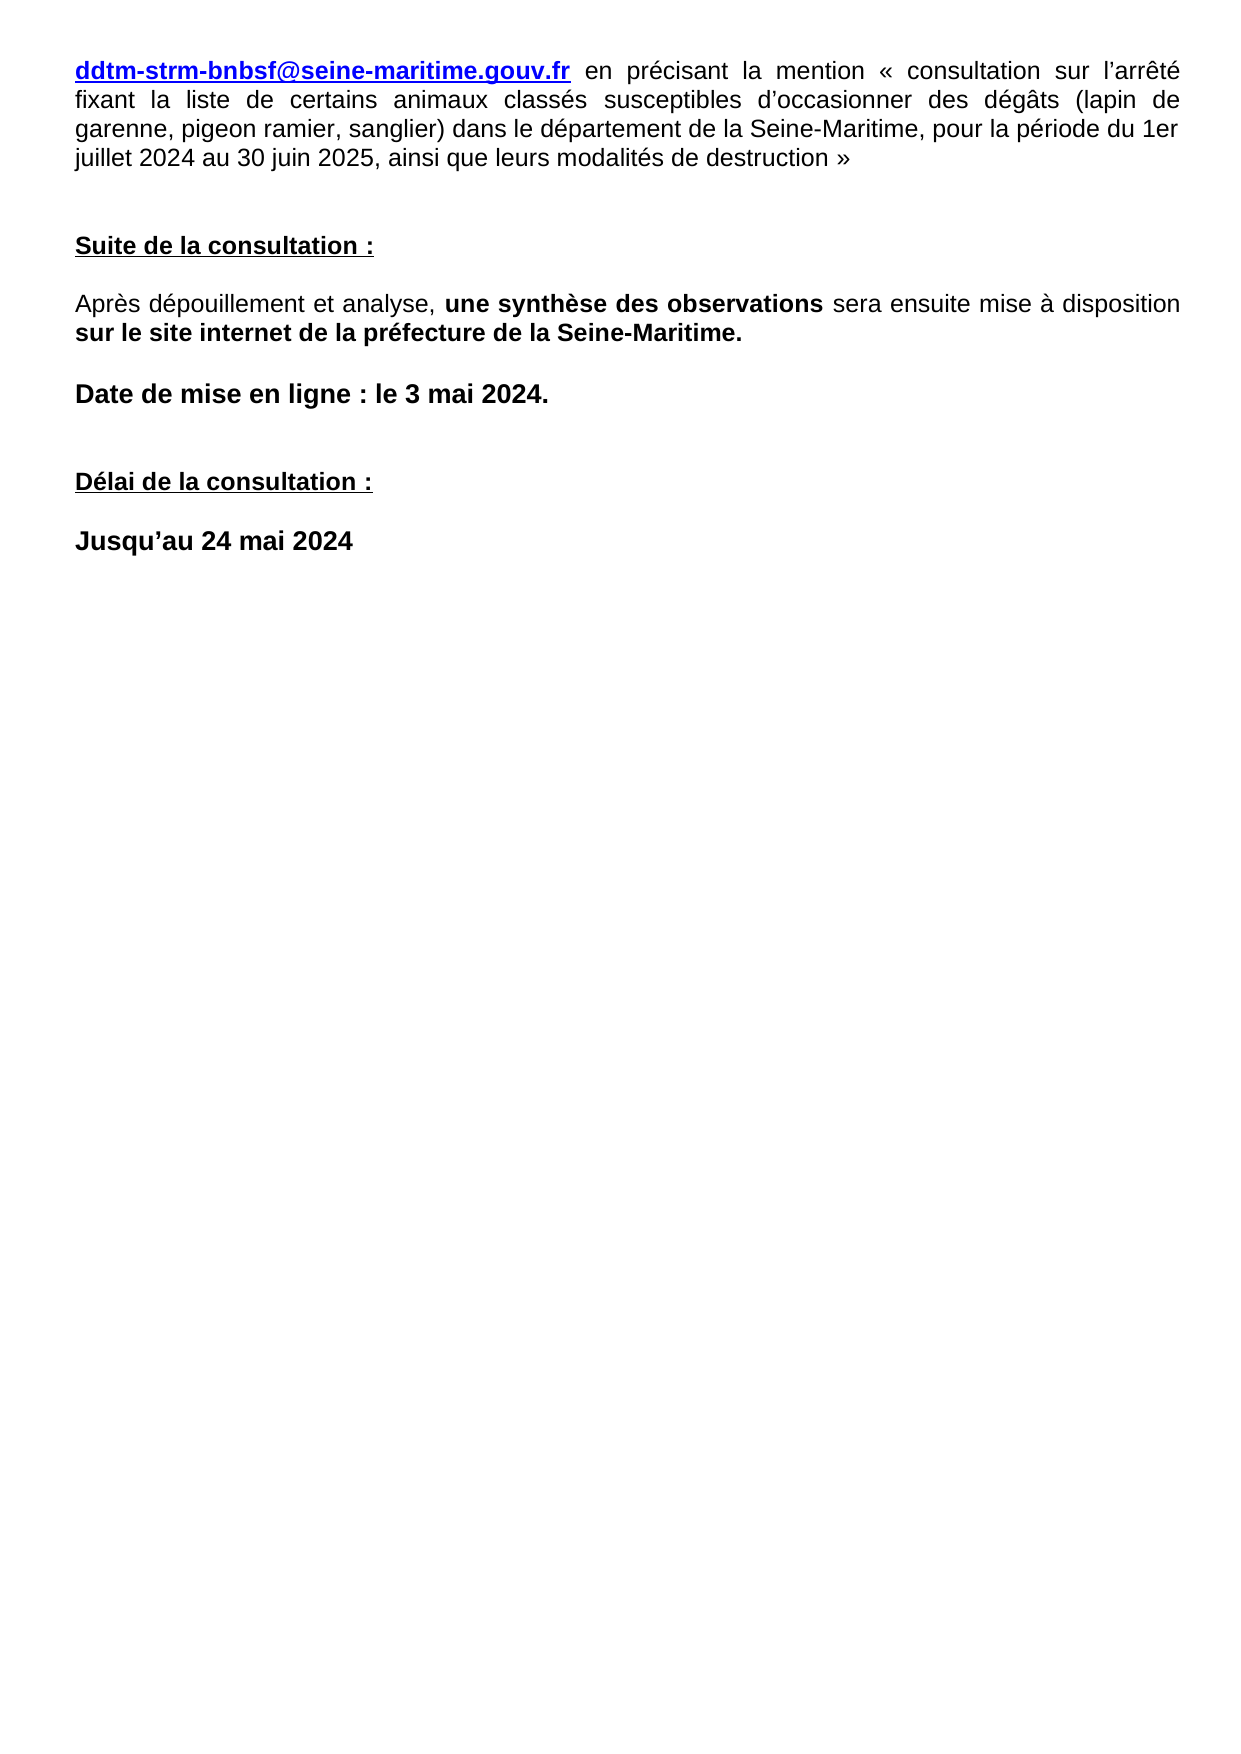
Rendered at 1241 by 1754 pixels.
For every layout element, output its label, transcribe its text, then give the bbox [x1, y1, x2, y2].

text Jusqu’au 24 mai 2024 [75, 525, 1181, 556]
text Délai de la consultation : [75, 467, 1181, 496]
text ddtm-strm-bnbsf@seine-maritime.gouv.fr en précisant la mention « consultation sur l’arrêté fixant la liste de certains animaux classés susceptibles d’occasionner des dégâts (lapin de garenne, pigeon ramier, sanglier) dans le département de la Seine-Maritime, pour la période du 1er juillet 2024 au 30 juin 2025, ainsi que leurs modalités de destruction » [75, 56, 1181, 172]
text Suite de la consultation : [75, 231, 1181, 259]
text Date de mise en ligne : le 3 mai 2024. [75, 378, 1181, 409]
text Après dépouillement et analyse, une synthèse des observations sera ensuite mise à disposition sur le site internet de la préfecture de la Seine-Maritime. [75, 289, 1181, 347]
